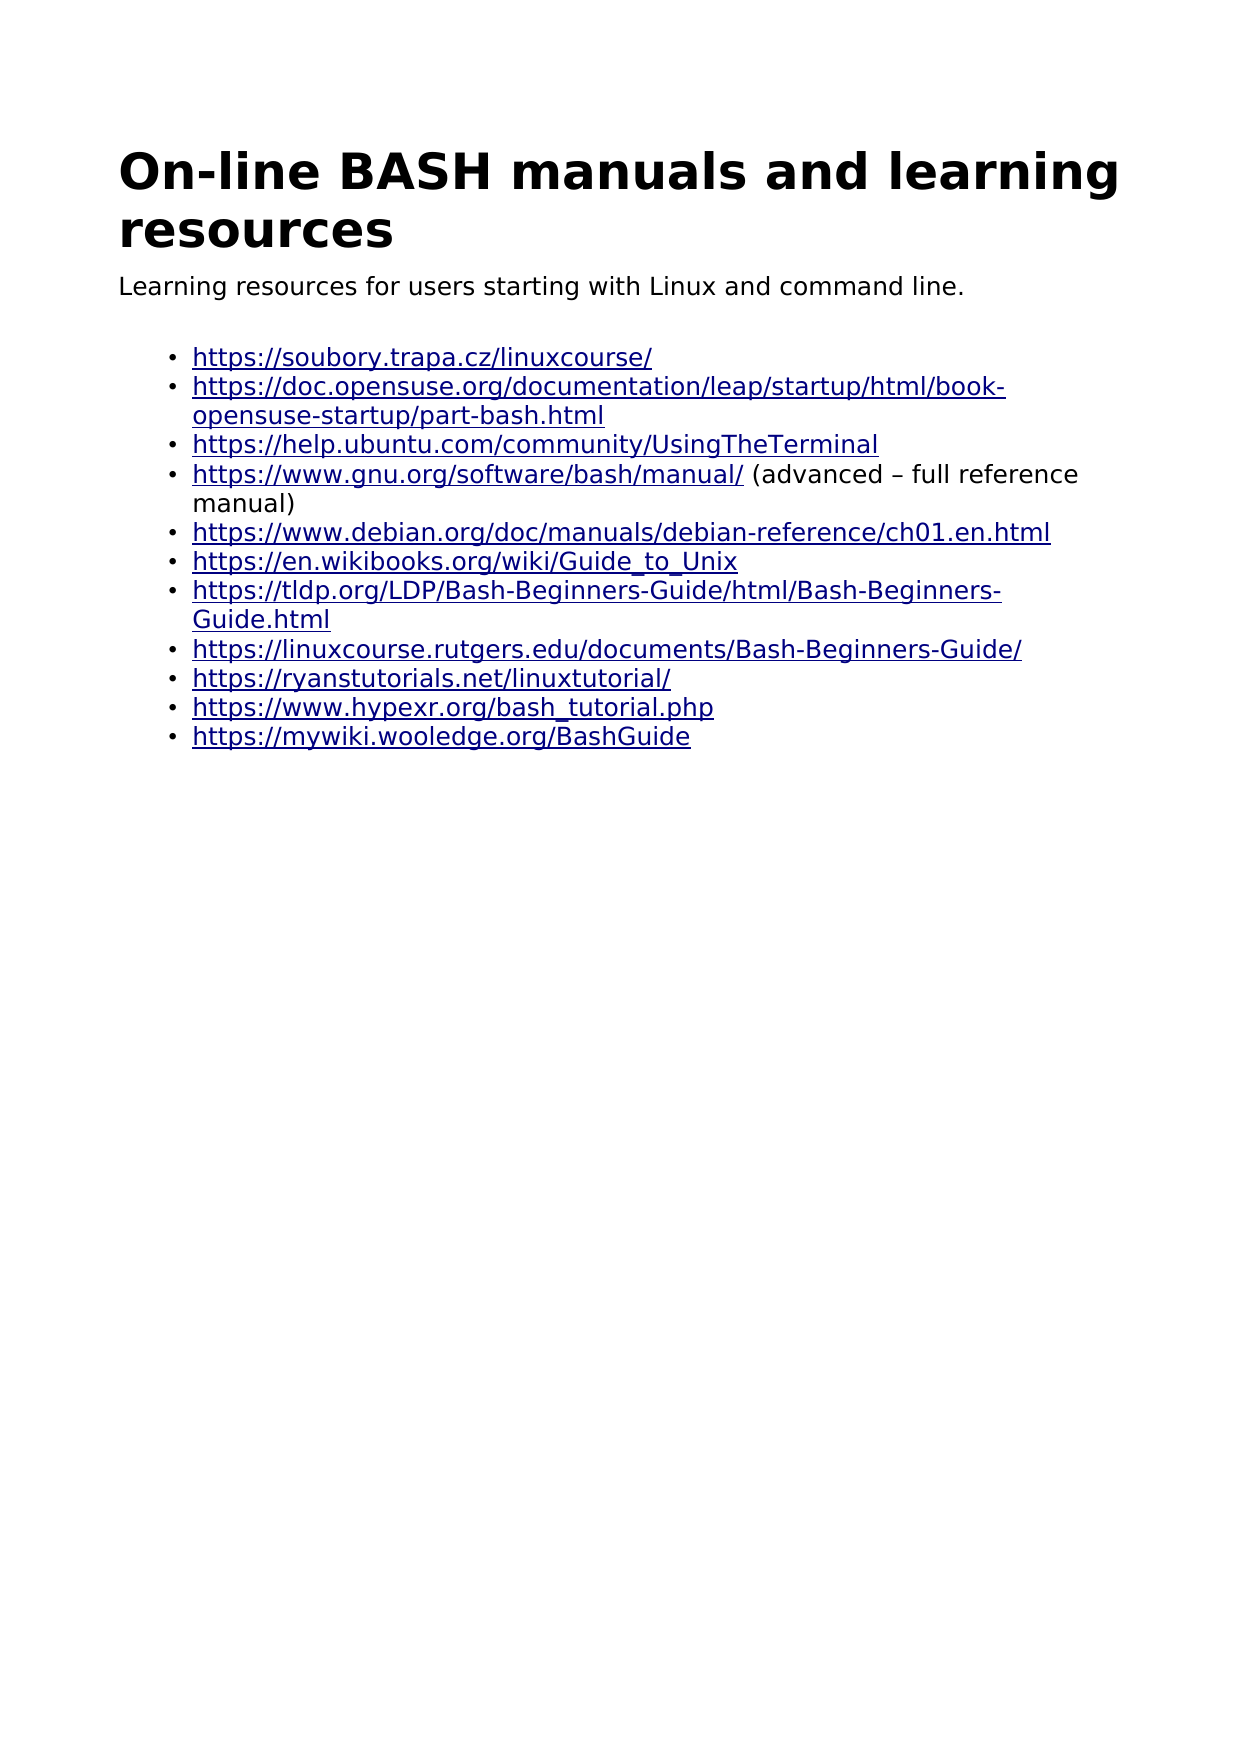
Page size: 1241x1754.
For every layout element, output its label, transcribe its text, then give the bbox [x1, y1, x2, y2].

list https://www.gnu.org/software/bash/manual/ (advanced – full reference manual) [177, 460, 1122, 518]
list https://mywiki.wooledge.org/BashGuide [177, 722, 1122, 752]
list https://www.hypexr.org/bash_tutorial.php [177, 693, 1122, 722]
text Learning resources for users starting with Linux and command line. [118, 272, 1122, 301]
list https://www.debian.org/doc/manuals/debian-reference/ch01.en.html [177, 518, 1122, 547]
list https://doc.opensuse.org/documentation/leap/startup/html/book-opensuse-startup/part-bash.html [177, 372, 1122, 431]
list https://en.wikibooks.org/wiki/Guide_to_Unix [177, 547, 1122, 577]
list https://tldp.org/LDP/Bash-Beginners-Guide/html/Bash-Beginners-Guide.html [177, 577, 1122, 635]
subtitle On-line BASH manuals and learning resources [118, 143, 1122, 259]
list https://help.ubuntu.com/community/UsingTheTerminal [177, 431, 1122, 460]
list https://linuxcourse.rutgers.edu/documents/Bash-Beginners-Guide/ [177, 635, 1122, 664]
list https://soubory.trapa.cz/linuxcourse/ [177, 343, 1122, 372]
list https://ryanstutorials.net/linuxtutorial/ [177, 664, 1122, 693]
